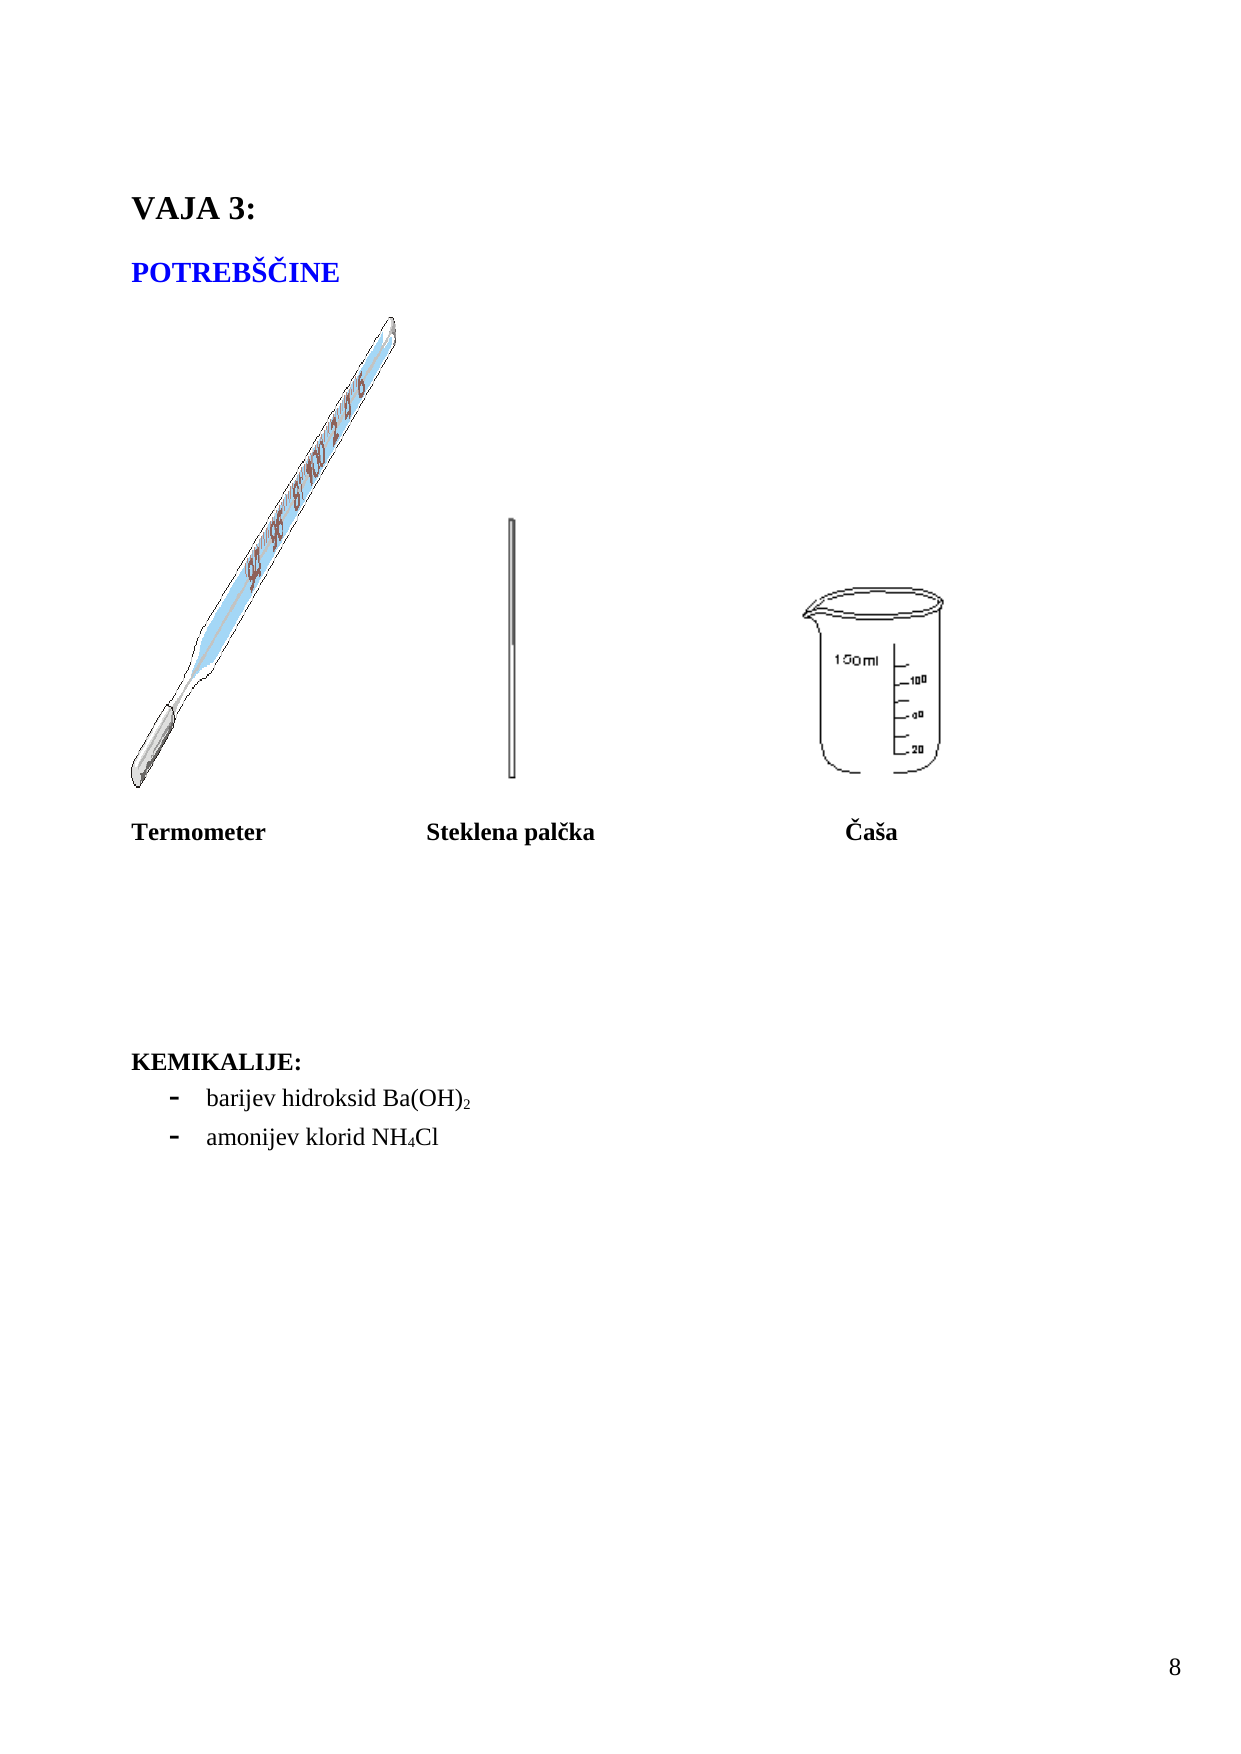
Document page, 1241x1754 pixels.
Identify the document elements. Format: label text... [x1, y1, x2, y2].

list barijev hidroksid Ba(OH)2 [169, 1076, 1181, 1114]
list amonijev klorid NH4Cl [169, 1114, 1181, 1152]
text Termometer Steklena palčka Čaša [131, 817, 1181, 846]
text KEMIKALIJE: [131, 1047, 1181, 1076]
text POTREBŠČINE [131, 255, 1181, 289]
picture [500, 512, 521, 788]
picture [795, 586, 947, 788]
text VAJA 3: [131, 188, 1181, 227]
picture [131, 317, 396, 788]
